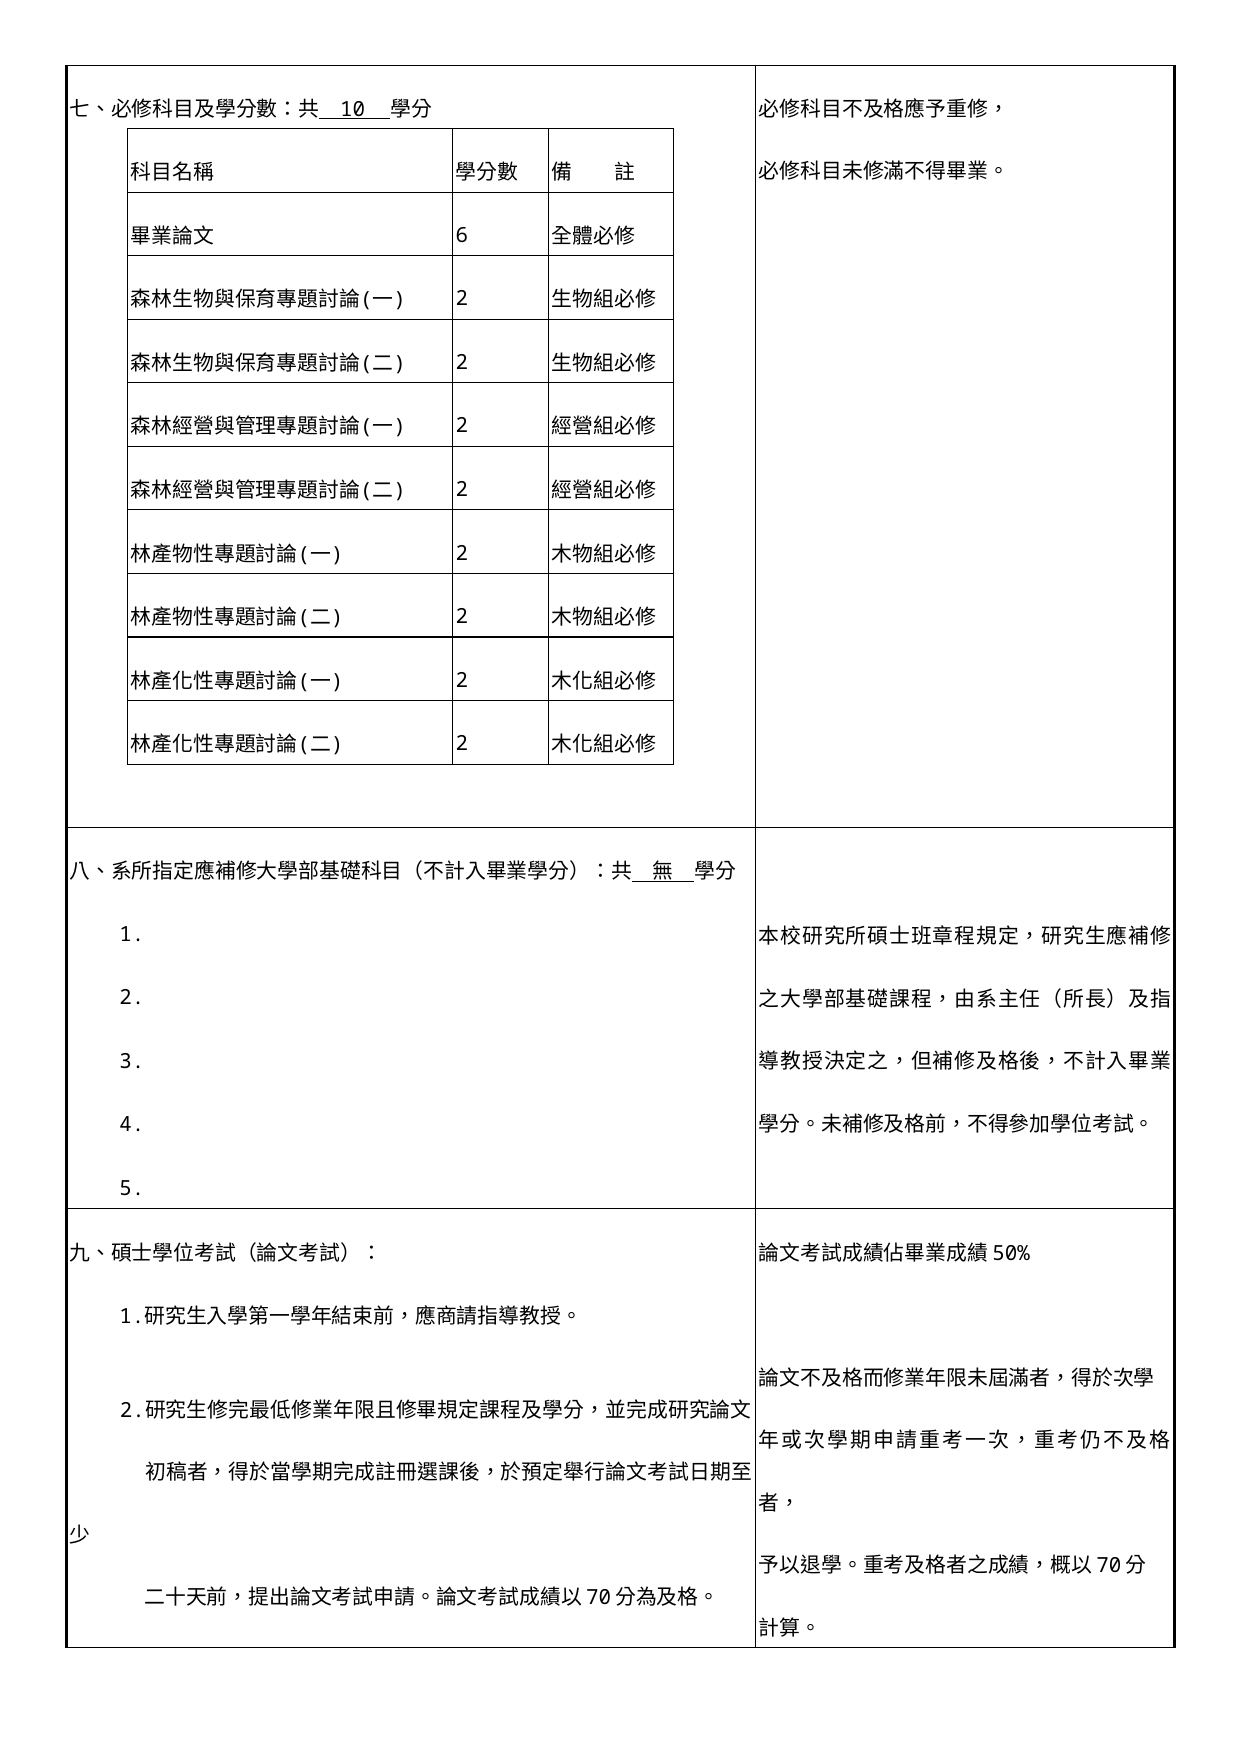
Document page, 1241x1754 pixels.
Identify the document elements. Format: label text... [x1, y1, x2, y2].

table_header 學分數 [453, 129, 548, 192]
table_cell 林產化性專題討論(二) [128, 701, 452, 763]
table_cell 生物組必修 [549, 256, 673, 319]
table_cell 2.研究生修完最低修業年限且修畢規定課程及學分，並完成研究論文 初稿者，得於當學期完成註冊選課後，於預定舉行論文考試日期至少 二十天前，提出論文考試申請。論文考試成績以70分為及格。 [68, 1335, 755, 1647]
table_cell 6 [453, 193, 548, 255]
table_cell 畢業論文 [128, 193, 452, 255]
table_cell 1. [68, 891, 755, 954]
table_cell 4. [68, 1081, 755, 1145]
table_cell 經營組必修 [549, 383, 673, 446]
table_cell 九、碩士學位考試（論文考試）： [68, 1209, 755, 1272]
table_cell 5. [68, 1145, 755, 1208]
table_cell 2 [453, 701, 548, 763]
table_cell 2 [453, 510, 548, 573]
table_cell 2 [453, 383, 548, 446]
table_header 備 註 [549, 129, 673, 192]
table_cell 2 [453, 638, 548, 700]
table_cell 森林生物與保育專題討論(二) [128, 320, 452, 382]
table_cell 林產物性專題討論(一) [128, 510, 452, 573]
table_cell 1.研究生入學第一學年結束前，應商請指導教授。 [68, 1272, 755, 1335]
table_cell 必修科目不及格應予重修， 必修科目未修滿不得畢業。 [756, 66, 1173, 827]
table_cell 本校研究所碩士班章程規定，研究生應補修之大學部基礎課程，由系主任（所長）及指導教授決定之，但補修及格後，不計入畢業學分。未補修及格前，不得參加學位考試。 [756, 828, 1173, 1208]
table_cell 生物組必修 [549, 320, 673, 382]
table_cell 2 [453, 574, 548, 636]
table_cell 論文考試成績佔畢業成績50% 論文不及格而修業年限未屆滿者，得於次學 年或次學期申請重考一次，重考仍不及格者， 予以退學。重考及格者之成績，概以70分 計算。 [756, 1209, 1173, 1647]
table_cell 木化組必修 [549, 701, 673, 763]
table_cell 林產化性專題討論(一) [128, 638, 452, 700]
table_header 科目名稱 [128, 129, 452, 192]
table_cell 經營組必修 [549, 447, 673, 509]
table_cell 森林經營與管理專題討論(二) [128, 447, 452, 509]
table_cell 2 [453, 447, 548, 509]
table_cell 森林經營與管理專題討論(一) [128, 383, 452, 446]
table_cell 八、系所指定應補修大學部基礎科目（不計入畢業學分）：共 無 學分 [68, 828, 755, 891]
table_cell 林產物性專題討論(二) [128, 574, 452, 636]
table_cell 木化組必修 [549, 638, 673, 700]
table_cell 七、必修科目及學分數：共 10 學分 [68, 66, 755, 827]
table_cell 木物組必修 [549, 510, 673, 573]
table_cell 森林生物與保育專題討論(一) [128, 256, 452, 319]
table_cell 3. [68, 1018, 755, 1081]
table_cell 2. [68, 954, 755, 1018]
table_cell 全體必修 [549, 193, 673, 255]
table_cell 2 [453, 256, 548, 319]
table_cell 2 [453, 320, 548, 382]
table_cell 木物組必修 [549, 574, 673, 636]
